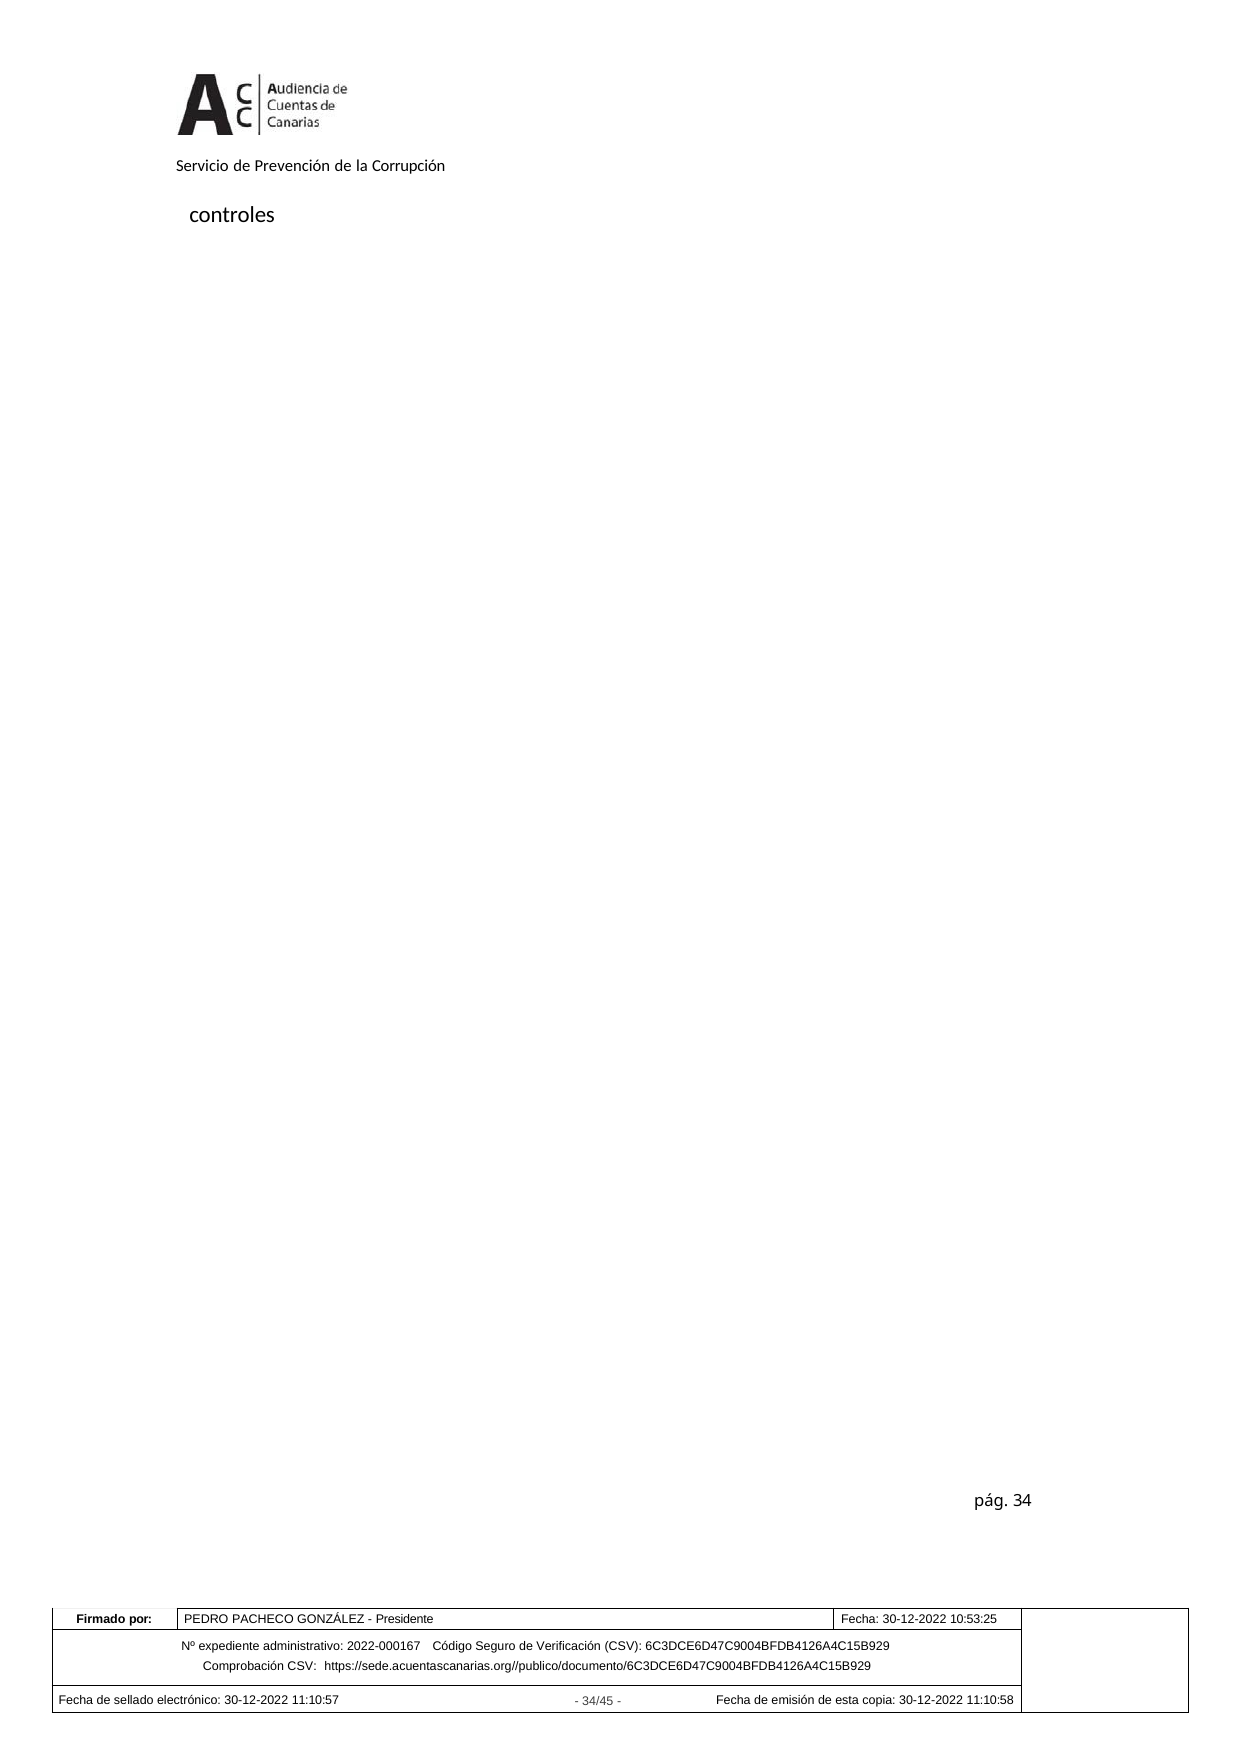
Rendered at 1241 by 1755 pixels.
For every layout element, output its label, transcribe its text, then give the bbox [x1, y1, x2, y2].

text controles [189, 200, 1025, 228]
